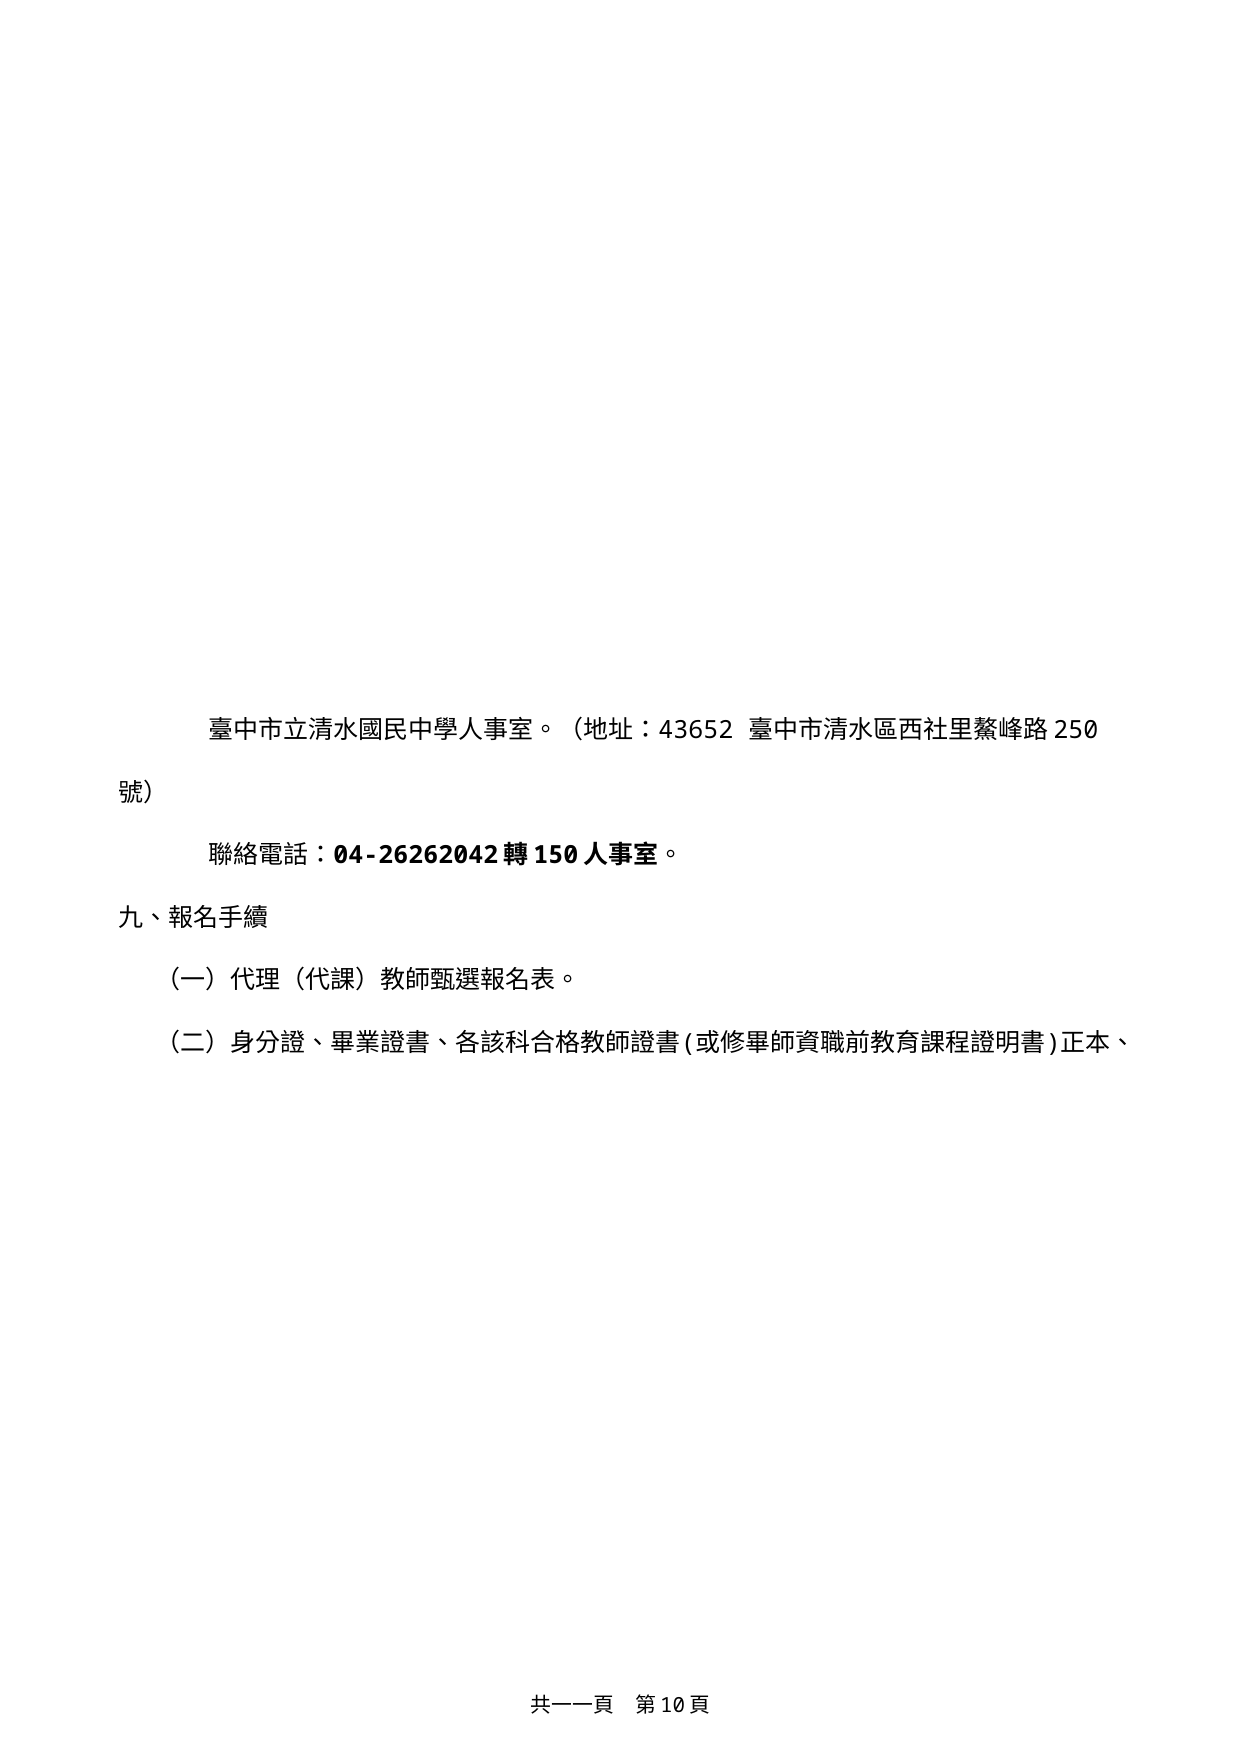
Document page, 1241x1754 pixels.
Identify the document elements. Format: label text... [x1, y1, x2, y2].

text 九、報名手續 [118, 874, 1122, 936]
text 臺中市立清水國民中學人事室。（地址：43652 臺中市清水區西社里鰲峰路250號） [118, 686, 1122, 811]
text 聯絡電話：04-26262042轉150人事室。 [118, 811, 1122, 874]
text （一）代理（代課）教師甄選報名表。 [118, 936, 1122, 999]
text （二）身分證、畢業證書、各該科合格教師證書(或修畢師資職前教育課程證明書)正本、切結書及查閱性侵害加害人登記檔案同意書正本。 [156, 999, 1122, 1061]
